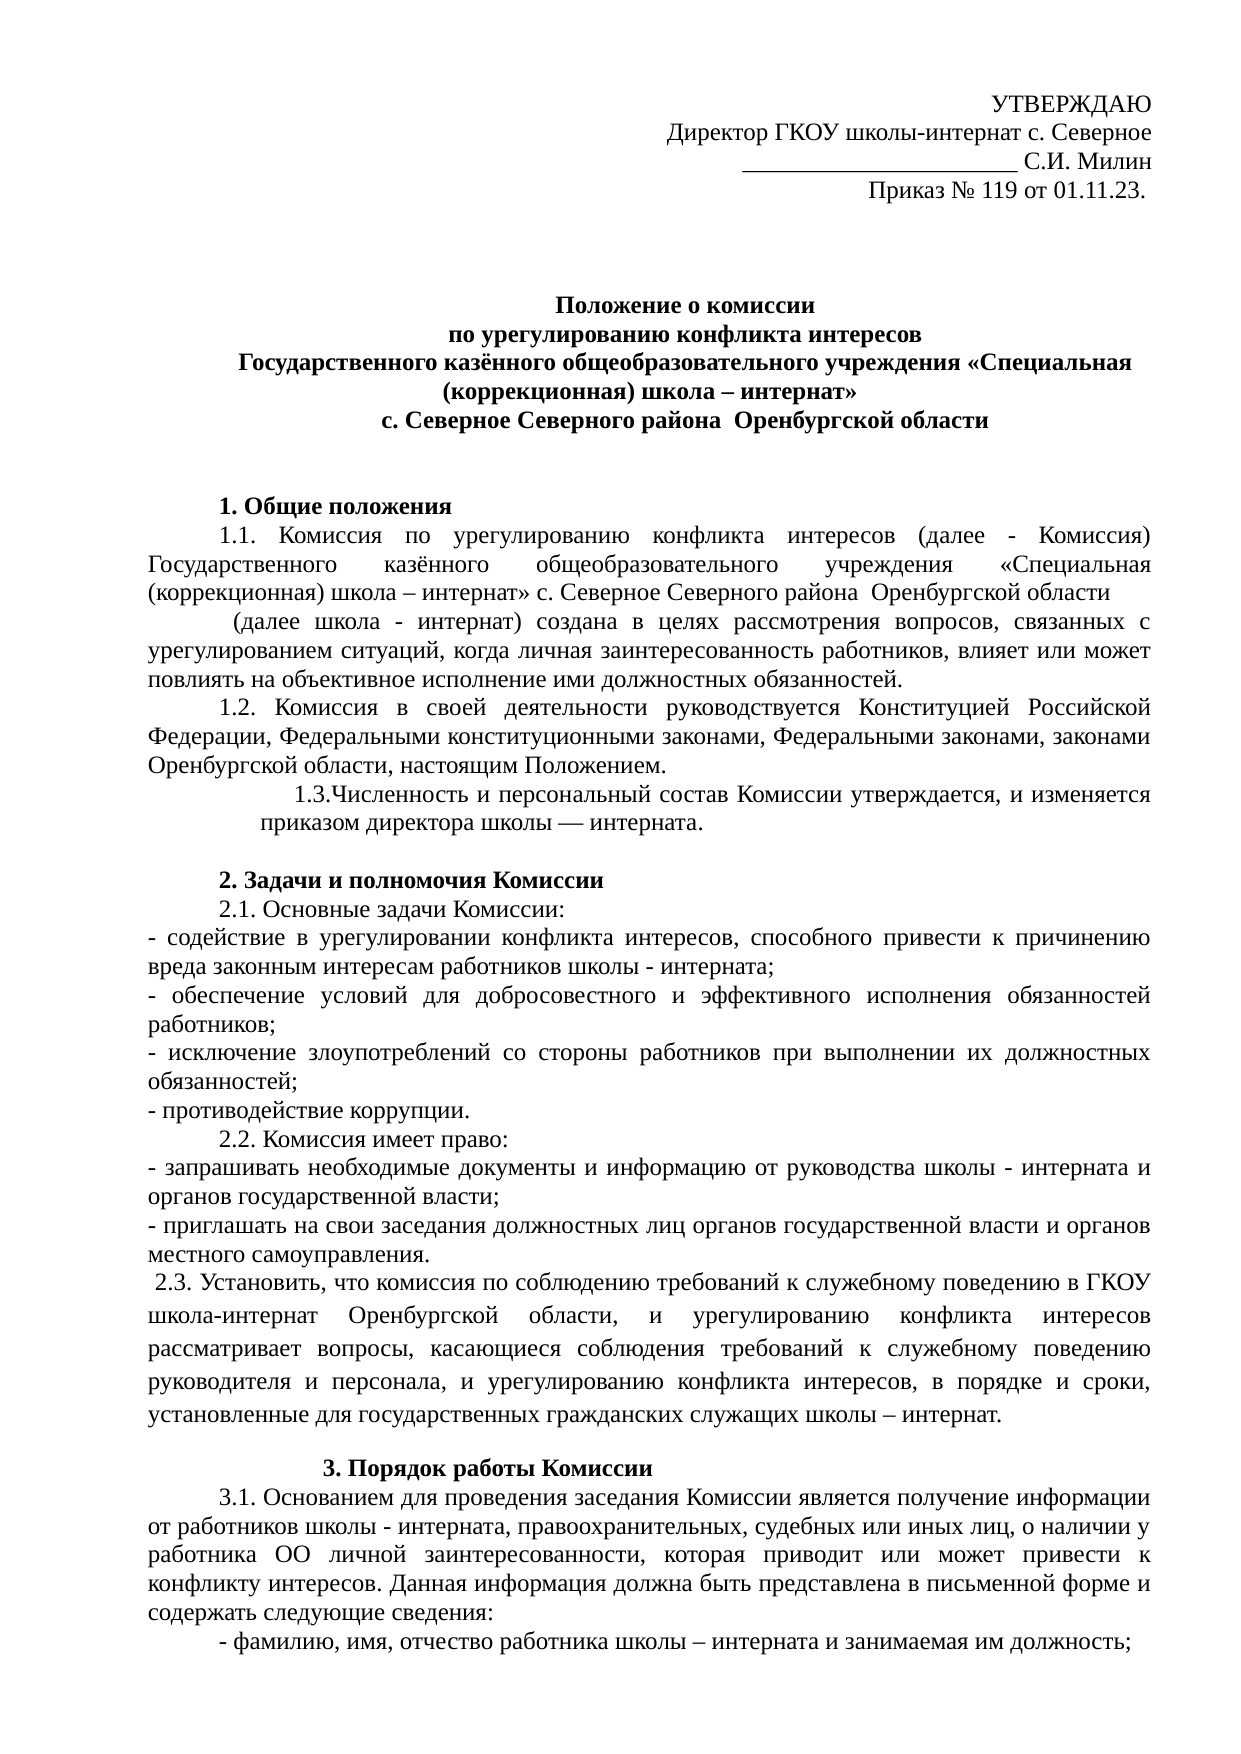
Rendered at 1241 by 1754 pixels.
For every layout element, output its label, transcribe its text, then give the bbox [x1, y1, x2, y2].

text - запрашивать необходимые документы и информацию от руководства школы - интерната и органов государственной власти; [148, 1152, 1152, 1210]
text по урегулированию конфликта интересов [148, 319, 1152, 347]
text 3.1. Основанием для проведения заседания Комиссии является получение информации от работников школы - интерната, правоохранительных, судебных или иных лиц, о наличии у работника ОО личной заинтересованности, которая приводит или может привести к конфликту интересов. Данная информация должна быть представлена в письменной форме и содержать следующие сведения: [148, 1482, 1152, 1626]
text ______________________ С.И. Милин [148, 146, 1152, 175]
text Государственного казённого общеобразовательного учреждения «Специальная (коррекционная) школа – интернат» [148, 347, 1152, 405]
text 3. Порядок работы Комиссии [148, 1453, 1152, 1482]
text - содействие в урегулировании конфликта интересов, способного привести к причинению вреда законным интересам работников школы - интерната; [148, 922, 1152, 980]
text 2. Задачи и полномочия Комиссии [148, 865, 1152, 894]
text - обеспечение условий для добросовестного и эффективного исполнения обязанностей работников; [148, 980, 1152, 1037]
text - исключение злоупотреблений со стороны работников при выполнении их должностных обязанностей; [148, 1037, 1152, 1095]
text Директор ГКОУ школы-интернат с. Северное [148, 117, 1152, 146]
text УТВЕРЖДАЮ [148, 89, 1152, 117]
text 1. Общие положения [148, 491, 1152, 520]
text 2.3. Установить, что комиссия по соблюдению требований к служебному поведению в ГКОУ школа-интернат Оренбургской области, и урегулированию конфликта интересов рассматривает вопросы, касающиеся соблюдения требований к служебному поведению руководителя и персонала, и урегулированию конфликта интересов, в порядке и сроки, установленные для государственных гражданских служащих школы – интернат. [148, 1267, 1152, 1428]
text 1.1. Комиссия по урегулированию конфликта интересов (далее - Комиссия) Государственного казённого общеобразовательного учреждения «Специальная (коррекционная) школа – интернат» с. Северное Северного района Оренбургской области [148, 520, 1152, 606]
text 2.1. Основные задачи Комиссии: [148, 894, 1152, 922]
text с. Северное Северного района Оренбургской области [148, 405, 1152, 434]
text 2.2. Комиссия имеет право: [148, 1124, 1152, 1152]
text 1.2. Комиссия в своей деятельности руководствуется Конституцией Российской Федерации, Федеральными конституционными законами, Федеральными законами, законами Оренбургской области, настоящим Положением. [148, 692, 1152, 779]
text Приказ № 119 от 01.11.23. [148, 175, 1152, 204]
text - приглашать на свои заседания должностных лиц органов государственной власти и органов местного самоуправления. [148, 1210, 1152, 1267]
text - фамилию, имя, отчество работника школы – интерната и занимаемая им должность; [148, 1626, 1152, 1654]
text - противодействие коррупции. [148, 1095, 1152, 1124]
text Положение о комиссии [148, 290, 1152, 319]
list Численность и персональный состав Комиссии утверждается, и изменяется приказом директора школы — интерната. [223, 779, 1152, 836]
text (далее школа - интернат) создана в целях рассмотрения вопросов, связанных с урегулированием ситуаций, когда личная заинтересованность работников, влияет или может повлиять на объективное исполнение ими должностных обязанностей. [148, 606, 1152, 692]
